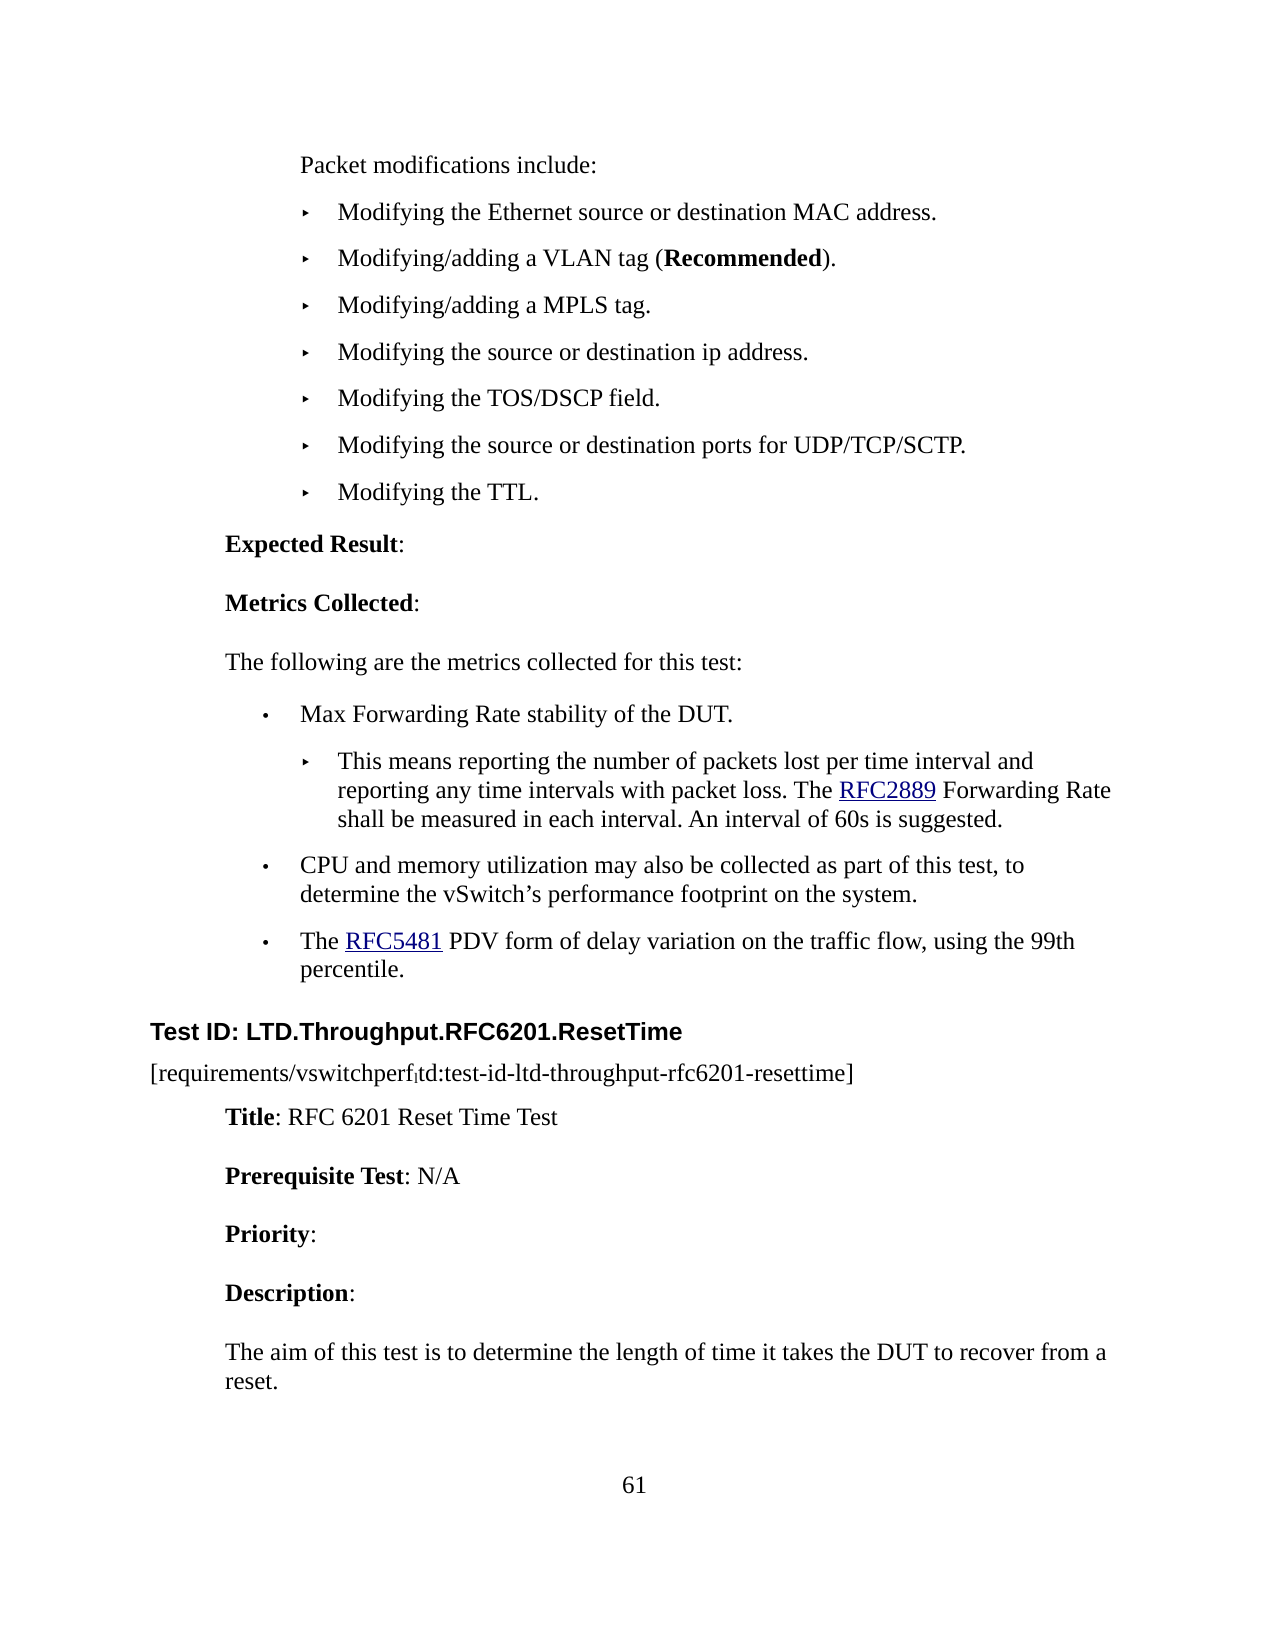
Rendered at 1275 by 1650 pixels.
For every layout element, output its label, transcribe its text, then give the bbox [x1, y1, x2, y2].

text Priority: [225, 1219, 1125, 1248]
list Packet modifications include: [262, 150, 1125, 179]
text Title: RFC 6201 Reset Time Test [225, 1102, 1125, 1131]
list Modifying the TOS/DSCP field. [300, 383, 1125, 412]
list The RFC5481 PDV form of delay variation on the traffic flow, using the 99th percentile. [262, 926, 1125, 983]
list This means reporting the number of packets lost per time interval and reporting any time intervals with packet loss. The RFC2889 Forwarding Rate shall be measured in each interval. An interval of 60s is suggested. [300, 746, 1125, 832]
text The following are the metrics collected for this test: [225, 647, 1125, 676]
list Modifying the Ethernet source or destination MAC address. [300, 197, 1125, 225]
list Modifying/adding a MPLS tag. [300, 290, 1125, 319]
list Modifying the TTL. [300, 477, 1125, 505]
list Modifying/adding a VLAN tag (Recommended). [300, 243, 1125, 272]
list CPU and memory utilization may also be collected as part of this test, to determine the vSwitch’s performance footprint on the system. [262, 850, 1125, 908]
text Expected Result: [225, 529, 1125, 558]
text [requirements/vswitchperfltd:test-id-ltd-throughput-rfc6201-resettime] [150, 1058, 1125, 1087]
list Modifying the source or destination ip address. [300, 337, 1125, 365]
text The aim of this test is to determine the length of time it takes the DUT to recover from a reset. [225, 1337, 1125, 1394]
subtitle Test ID: LTD.Throughput.RFC6201.ResetTime [150, 1017, 1125, 1046]
text Prerequisite Test: N/A [225, 1161, 1125, 1189]
list Modifying the source or destination ports for UDP/TCP/SCTP. [300, 430, 1125, 459]
text Metrics Collected: [225, 588, 1125, 617]
text Description: [225, 1278, 1125, 1307]
list Max Forwarding Rate stability of the DUT. [262, 699, 1125, 728]
